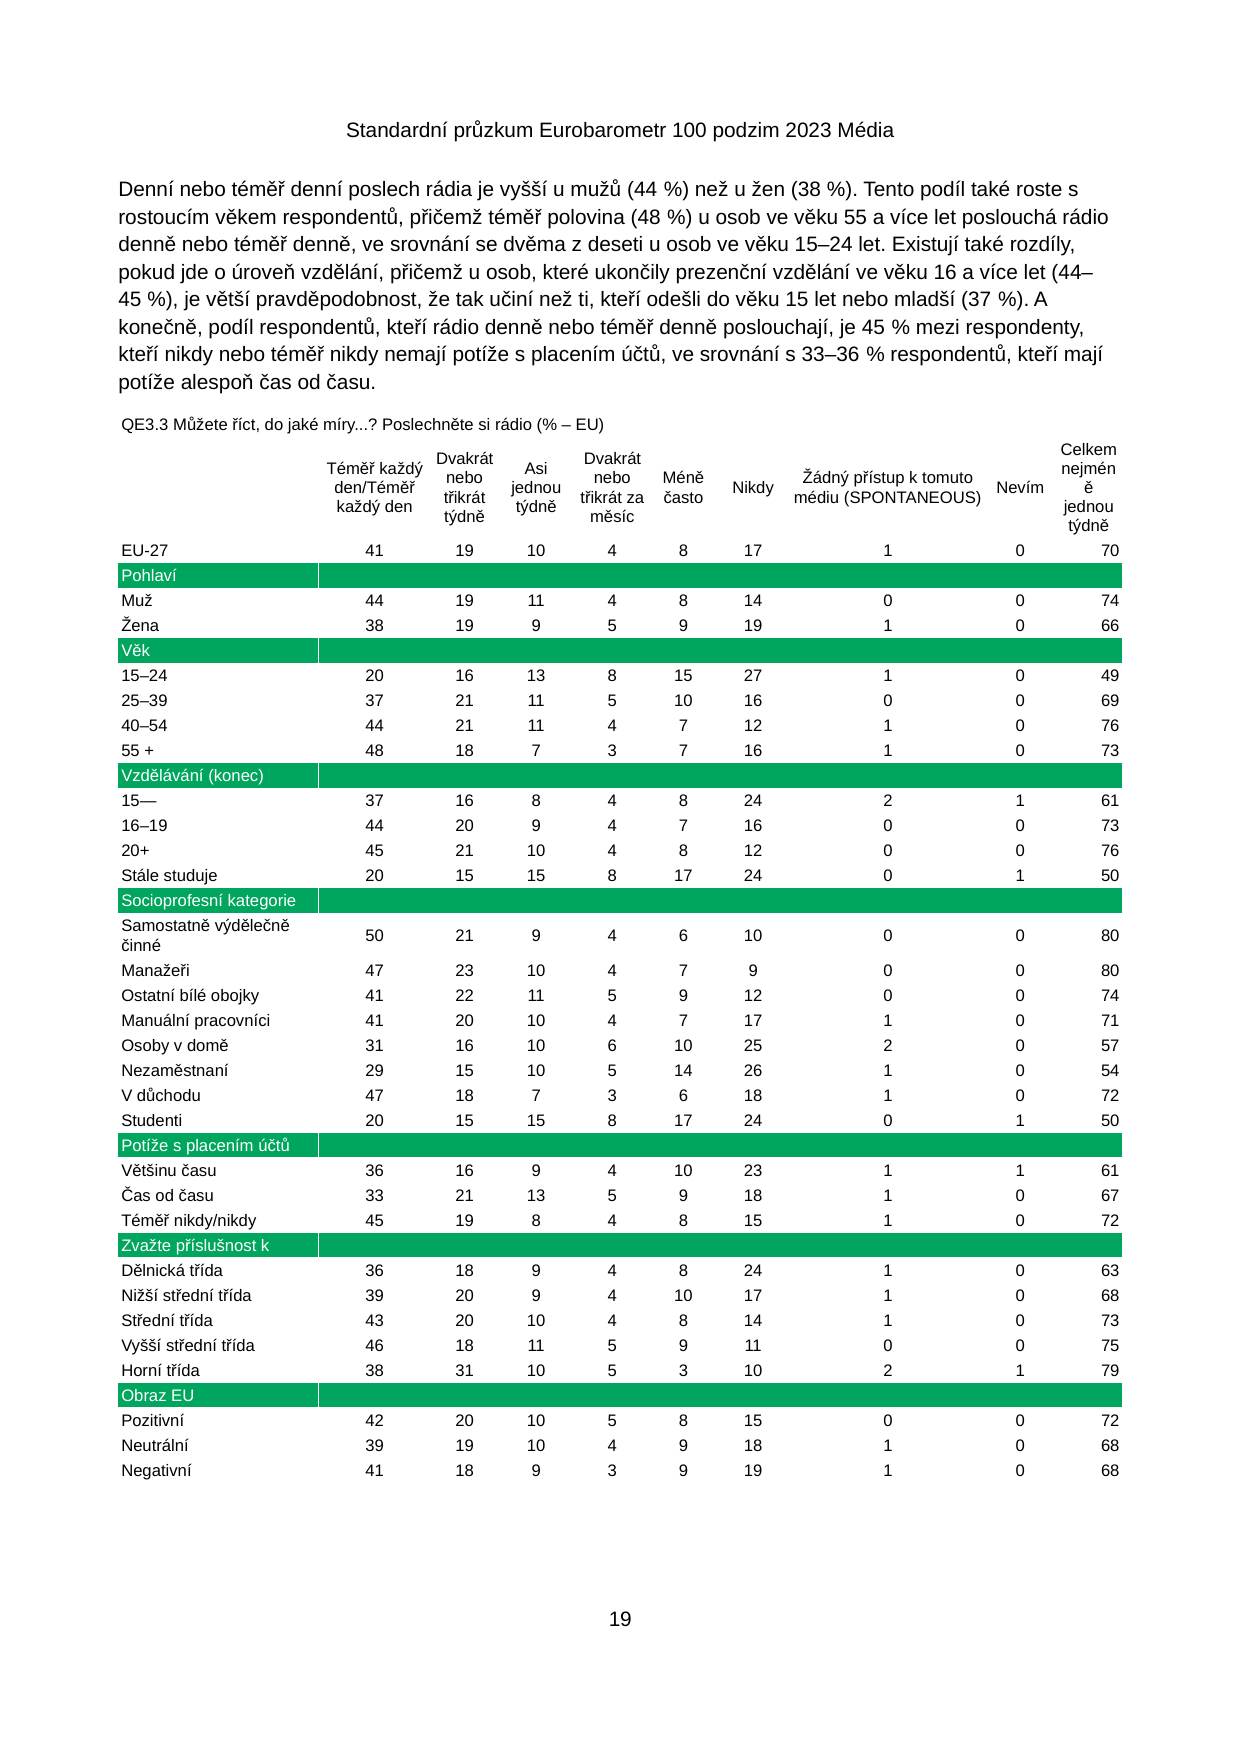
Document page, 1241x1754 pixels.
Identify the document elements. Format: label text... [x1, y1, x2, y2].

table_cell 24 [716, 1258, 790, 1282]
table_cell 5 [574, 1358, 651, 1382]
table_cell Potíže s placením účtů [118, 1133, 318, 1157]
table_cell 13 [498, 663, 574, 688]
table_cell 4 [574, 788, 651, 813]
table_cell 68 [1055, 1458, 1122, 1482]
table_cell 15 [431, 1108, 498, 1132]
table_cell 0 [790, 863, 985, 888]
table_cell Vyšší střední třída [118, 1333, 318, 1357]
table_cell 72 [1055, 1083, 1122, 1107]
table_cell 10 [498, 1008, 574, 1032]
table_cell Asi jednou týdně [498, 437, 574, 538]
table_cell 40–54 [118, 713, 318, 738]
table_cell 5 [574, 1183, 651, 1207]
table_cell 10 [498, 538, 574, 563]
table_cell 44 [319, 813, 431, 838]
table_cell 20 [319, 863, 431, 888]
table_cell 19 [431, 538, 498, 563]
table_cell [431, 763, 498, 788]
table_cell Žena [118, 613, 318, 638]
table_cell Muž [118, 588, 318, 613]
table_cell [790, 888, 985, 913]
table_cell 41 [319, 538, 431, 563]
table_cell 5 [574, 983, 651, 1007]
table_cell 15 [498, 863, 574, 888]
table_cell 67 [1055, 1183, 1122, 1207]
table_cell 50 [1055, 1108, 1122, 1132]
table_cell 24 [716, 1108, 790, 1132]
table_cell Téměř každý den/Téměř každý den [319, 437, 431, 538]
table_cell 2 [790, 1358, 985, 1382]
table_cell [790, 1133, 985, 1157]
table_cell 0 [985, 1083, 1055, 1107]
table_cell 1 [790, 713, 985, 738]
table_cell 0 [790, 983, 985, 1007]
table_cell 10 [498, 1058, 574, 1082]
table_cell 10 [651, 688, 716, 713]
table_cell 43 [319, 1308, 431, 1332]
table_cell 16 [431, 663, 498, 688]
table_cell 0 [790, 688, 985, 713]
table_cell 47 [319, 958, 431, 982]
table_cell 23 [431, 958, 498, 982]
table_cell 36 [319, 1158, 431, 1182]
table_cell [431, 888, 498, 913]
table_cell V důchodu [118, 1083, 318, 1107]
table_cell 44 [319, 713, 431, 738]
table_cell [431, 1233, 498, 1257]
table_cell 10 [498, 1308, 574, 1332]
table_cell 1 [790, 663, 985, 688]
table_cell [651, 1383, 716, 1407]
table_cell 41 [319, 983, 431, 1007]
table_cell [574, 1383, 651, 1407]
table_cell 10 [716, 1358, 790, 1382]
table_cell 4 [574, 813, 651, 838]
table_cell Ostatní bílé obojky [118, 983, 318, 1007]
table_cell Nevím [985, 437, 1055, 538]
table_cell Většinu času [118, 1158, 318, 1182]
table_cell 1 [790, 1158, 985, 1182]
table_cell 74 [1055, 588, 1122, 613]
table_cell 16 [431, 788, 498, 813]
table_cell 0 [985, 1308, 1055, 1332]
table_cell [498, 888, 574, 913]
table_cell 8 [651, 1258, 716, 1282]
table_cell 8 [651, 788, 716, 813]
table_cell 79 [1055, 1358, 1122, 1382]
table_cell 6 [651, 913, 716, 957]
table_cell 20 [431, 1283, 498, 1307]
table_cell 1 [985, 1108, 1055, 1132]
table_cell [985, 1133, 1055, 1157]
table_header [1055, 412, 1122, 437]
table_cell [716, 638, 790, 663]
table_cell Věk [118, 638, 318, 663]
table_cell 18 [431, 738, 498, 763]
table_cell 11 [498, 983, 574, 1007]
table_cell 19 [716, 1458, 790, 1482]
table_cell 4 [574, 538, 651, 563]
table_cell [651, 1233, 716, 1257]
table_cell 45 [319, 838, 431, 863]
table_cell 15 [431, 863, 498, 888]
table_cell 5 [574, 688, 651, 713]
table_cell 20 [431, 1008, 498, 1032]
table_cell 3 [574, 1458, 651, 1482]
table_cell 9 [498, 1158, 574, 1182]
table_cell 17 [651, 863, 716, 888]
table_cell 16 [431, 1033, 498, 1057]
table_cell 0 [985, 1258, 1055, 1282]
table_cell [716, 1383, 790, 1407]
table_cell 0 [790, 1108, 985, 1132]
table_cell [431, 563, 498, 588]
table_cell 1 [985, 863, 1055, 888]
table_cell [574, 888, 651, 913]
table_cell 4 [574, 1433, 651, 1457]
table_cell 9 [651, 983, 716, 1007]
table_cell 10 [498, 1408, 574, 1432]
table_cell 54 [1055, 1058, 1122, 1082]
table_cell 0 [985, 588, 1055, 613]
table_cell 39 [319, 1433, 431, 1457]
table_cell 38 [319, 613, 431, 638]
table_cell [574, 1133, 651, 1157]
table_cell [431, 638, 498, 663]
table_cell 4 [574, 1283, 651, 1307]
text Denní nebo téměř denní poslech rádia je vyšší u mužů (44 %) než u žen (38 %). Tento podíl také roste s rostoucím věkem respondentů, přičemž téměř polovina (48 %) u osob ve věku 55 a více let poslouchá rádio denně nebo téměř denně, ve srovnání se dvěma z deseti u osob ve věku 15–24 let. Existují také rozdíly, pokud jde o úroveň vzdělání, přičemž u osob, které ukončily prezenční vzdělání ve věku 16 a více let (44–45 %), je větší pravděpodobnost, že tak učiní než ti, kteří odešli do věku 15 let nebo mladší (37 %). A konečně, podíl respondentů, kteří rádio denně nebo téměř denně poslouchají, je 45 % mezi respondenty, kteří nikdy nebo téměř nikdy nemají potíže s placením účtů, ve srovnání s 33–36 % respondentů, kteří mají potíže alespoň čas od času. [118, 177, 1122, 393]
table_cell 5 [574, 1333, 651, 1357]
table_cell 17 [716, 1008, 790, 1032]
table_cell [985, 1233, 1055, 1257]
table_cell [498, 1383, 574, 1407]
table_cell [498, 563, 574, 588]
table_cell Téměř nikdy/nikdy [118, 1208, 318, 1232]
table_cell Nezaměstnaní [118, 1058, 318, 1082]
table_cell [574, 763, 651, 788]
table_cell 0 [985, 913, 1055, 957]
table_cell [498, 763, 574, 788]
table_cell 44 [319, 588, 431, 613]
table_cell Zvažte příslušnost k [118, 1233, 318, 1257]
table_cell [431, 1383, 498, 1407]
table_cell 4 [574, 958, 651, 982]
table_cell 7 [651, 958, 716, 982]
table_cell [651, 763, 716, 788]
table_cell 46 [319, 1333, 431, 1357]
table_cell [790, 1233, 985, 1257]
table_cell 14 [716, 588, 790, 613]
table_cell Osoby v domě [118, 1033, 318, 1057]
table_cell [498, 638, 574, 663]
table_cell 37 [319, 688, 431, 713]
table_cell 73 [1055, 738, 1122, 763]
table_cell 0 [985, 1008, 1055, 1032]
table_cell 1 [790, 538, 985, 563]
table_cell 0 [985, 1458, 1055, 1482]
table_cell 0 [985, 838, 1055, 863]
table_cell 16–19 [118, 813, 318, 838]
table_cell 0 [985, 713, 1055, 738]
table_cell [716, 1233, 790, 1257]
table_cell 39 [319, 1283, 431, 1307]
table_cell 68 [1055, 1433, 1122, 1457]
table_cell 8 [651, 588, 716, 613]
table_cell 9 [498, 813, 574, 838]
table_cell 19 [431, 1433, 498, 1457]
table_cell 2 [790, 1033, 985, 1057]
table_cell [1055, 1383, 1122, 1407]
table_cell 16 [716, 813, 790, 838]
table_cell 4 [574, 838, 651, 863]
table_cell 55 + [118, 738, 318, 763]
table_cell Studenti [118, 1108, 318, 1132]
table_cell 8 [651, 838, 716, 863]
table_cell 72 [1055, 1208, 1122, 1232]
table_cell 0 [985, 1058, 1055, 1082]
table_cell 0 [985, 1408, 1055, 1432]
table_cell 61 [1055, 1158, 1122, 1182]
table_cell 9 [498, 1258, 574, 1282]
table_cell 15 [716, 1208, 790, 1232]
table_cell 0 [985, 983, 1055, 1007]
table_cell [1055, 638, 1122, 663]
table_cell 6 [574, 1033, 651, 1057]
table_cell 15 [498, 1108, 574, 1132]
table_cell 27 [716, 663, 790, 688]
table_cell 1 [790, 1258, 985, 1282]
table_cell 9 [651, 613, 716, 638]
table_cell 10 [498, 958, 574, 982]
table_cell 8 [574, 1108, 651, 1132]
table_cell 16 [431, 1158, 498, 1182]
table_cell 20 [431, 1408, 498, 1432]
table_cell Nikdy [716, 437, 790, 538]
table_cell [574, 1233, 651, 1257]
table_cell 10 [651, 1158, 716, 1182]
table_cell 4 [574, 1308, 651, 1332]
table_cell 80 [1055, 958, 1122, 982]
table_cell 10 [651, 1283, 716, 1307]
table_cell 9 [498, 913, 574, 957]
table_cell 9 [651, 1333, 716, 1357]
table_cell 1 [790, 1433, 985, 1457]
table_cell [319, 1233, 431, 1257]
table_cell 4 [574, 1208, 651, 1232]
table_cell 9 [651, 1433, 716, 1457]
table_cell 80 [1055, 913, 1122, 957]
table_cell [985, 888, 1055, 913]
table_cell 61 [1055, 788, 1122, 813]
table_cell 2 [790, 788, 985, 813]
table_cell 0 [985, 613, 1055, 638]
table_cell 17 [716, 538, 790, 563]
table_cell 18 [431, 1258, 498, 1282]
table_cell 0 [985, 1183, 1055, 1207]
table_cell [319, 1383, 431, 1407]
table_cell 69 [1055, 688, 1122, 713]
table_cell [574, 563, 651, 588]
table_cell 11 [716, 1333, 790, 1357]
table_cell 1 [790, 613, 985, 638]
table_cell [985, 763, 1055, 788]
table_cell 1 [790, 1058, 985, 1082]
table_cell 11 [498, 1333, 574, 1357]
table_cell 21 [431, 913, 498, 957]
table_cell [319, 763, 431, 788]
table_cell 5 [574, 613, 651, 638]
table_cell 7 [498, 738, 574, 763]
table_cell 57 [1055, 1033, 1122, 1057]
table_cell 9 [651, 1183, 716, 1207]
table_cell 12 [716, 983, 790, 1007]
table_cell Méně často [651, 437, 716, 538]
table_cell 41 [319, 1458, 431, 1482]
table_cell 76 [1055, 713, 1122, 738]
table_cell 11 [498, 713, 574, 738]
table_cell 3 [574, 1083, 651, 1107]
table_cell 50 [1055, 863, 1122, 888]
table_cell 10 [716, 913, 790, 957]
table_cell 21 [431, 713, 498, 738]
table_cell 3 [651, 1358, 716, 1382]
table_cell 1 [985, 1158, 1055, 1182]
table_cell 74 [1055, 983, 1122, 1007]
table_cell 0 [790, 958, 985, 982]
table_cell 36 [319, 1258, 431, 1282]
table_cell 50 [319, 913, 431, 957]
table_cell 15— [118, 788, 318, 813]
table_cell 8 [651, 1308, 716, 1332]
table_cell 14 [716, 1308, 790, 1332]
table_cell [1055, 763, 1122, 788]
table_cell 5 [574, 1408, 651, 1432]
table_cell 1 [790, 1208, 985, 1232]
table_cell 26 [716, 1058, 790, 1082]
table_cell [1055, 888, 1122, 913]
table_cell 10 [498, 1358, 574, 1382]
table_cell Stále studuje [118, 863, 318, 888]
table_cell 0 [790, 813, 985, 838]
table_cell 7 [651, 738, 716, 763]
table_cell 37 [319, 788, 431, 813]
table_cell 1 [790, 1283, 985, 1307]
table_cell 1 [790, 1458, 985, 1482]
table_cell 45 [319, 1208, 431, 1232]
table_cell 18 [716, 1083, 790, 1107]
table_cell 8 [574, 863, 651, 888]
table_cell 75 [1055, 1333, 1122, 1357]
table_cell [319, 888, 431, 913]
table_cell 9 [498, 613, 574, 638]
table_cell 70 [1055, 538, 1122, 563]
table_cell 0 [790, 838, 985, 863]
table_cell [985, 563, 1055, 588]
table_cell [716, 1133, 790, 1157]
table_cell 5 [574, 1058, 651, 1082]
table_cell 12 [716, 713, 790, 738]
table_cell [574, 638, 651, 663]
table_cell 7 [651, 813, 716, 838]
table_cell 23 [716, 1158, 790, 1182]
table_cell 10 [498, 1433, 574, 1457]
table_cell Celkem nejméně jednou týdně [1055, 437, 1122, 538]
table_cell 31 [319, 1033, 431, 1057]
table_cell 38 [319, 1358, 431, 1382]
table_cell 18 [431, 1333, 498, 1357]
table_cell 1 [790, 1083, 985, 1107]
table_cell 47 [319, 1083, 431, 1107]
table_cell 19 [431, 613, 498, 638]
table_cell Manuální pracovníci [118, 1008, 318, 1032]
table_cell 20+ [118, 838, 318, 863]
table_cell 68 [1055, 1283, 1122, 1307]
table_cell 15 [651, 663, 716, 688]
table_cell [651, 563, 716, 588]
table_cell 63 [1055, 1258, 1122, 1282]
table_cell 0 [790, 913, 985, 957]
table_cell 1 [790, 1008, 985, 1032]
table_cell 0 [985, 1208, 1055, 1232]
table_cell 1 [790, 1183, 985, 1207]
table_cell [716, 763, 790, 788]
table_cell 0 [985, 538, 1055, 563]
table_cell 24 [716, 788, 790, 813]
table_cell 0 [985, 688, 1055, 713]
table_cell Neutrální [118, 1433, 318, 1457]
table_cell [790, 763, 985, 788]
table_cell Pozitivní [118, 1408, 318, 1432]
table_cell 72 [1055, 1408, 1122, 1432]
table_cell 0 [790, 1333, 985, 1357]
table_cell 31 [431, 1358, 498, 1382]
table_cell 33 [319, 1183, 431, 1207]
table_cell 9 [498, 1458, 574, 1482]
table_cell 1 [790, 738, 985, 763]
table_cell 21 [431, 1183, 498, 1207]
table_cell 3 [574, 738, 651, 763]
table_cell 15 [716, 1408, 790, 1432]
table_cell 7 [651, 713, 716, 738]
table_cell Negativní [118, 1458, 318, 1482]
table_cell 10 [498, 838, 574, 863]
table_cell Socioprofesní kategorie [118, 888, 318, 913]
table_cell 0 [985, 738, 1055, 763]
table_cell 42 [319, 1408, 431, 1432]
table_cell 24 [716, 863, 790, 888]
table_cell 18 [431, 1083, 498, 1107]
table_cell Nižší střední třída [118, 1283, 318, 1307]
table_cell [431, 1133, 498, 1157]
table_cell Střední třída [118, 1308, 318, 1332]
table_cell 41 [319, 1008, 431, 1032]
table_cell 10 [498, 1033, 574, 1057]
table_cell [319, 1133, 431, 1157]
table_cell 49 [1055, 663, 1122, 688]
table_cell 8 [498, 1208, 574, 1232]
table_cell 16 [716, 738, 790, 763]
table_cell 4 [574, 588, 651, 613]
table_cell 0 [985, 958, 1055, 982]
table_cell 11 [498, 588, 574, 613]
table_cell [651, 1133, 716, 1157]
table_cell 8 [651, 1208, 716, 1232]
table_cell 8 [651, 1408, 716, 1432]
table_cell Dělnická třída [118, 1258, 318, 1282]
table_cell 9 [498, 1283, 574, 1307]
table_cell [319, 638, 431, 663]
table_cell 0 [790, 588, 985, 613]
table_cell [651, 638, 716, 663]
table_cell Manažeři [118, 958, 318, 982]
table_cell 4 [574, 1008, 651, 1032]
table_cell 20 [319, 663, 431, 688]
table_cell Dvakrát nebo třikrát týdně [431, 437, 498, 538]
table_cell [716, 563, 790, 588]
table_cell [118, 437, 318, 538]
table_cell 0 [985, 813, 1055, 838]
table_cell [790, 1383, 985, 1407]
table_cell 0 [790, 1408, 985, 1432]
table_cell Čas od času [118, 1183, 318, 1207]
table_cell 15 [431, 1058, 498, 1082]
table_cell 17 [651, 1108, 716, 1132]
table_cell 20 [431, 813, 498, 838]
table_header [985, 412, 1055, 437]
table_cell 14 [651, 1058, 716, 1082]
table_cell [1055, 563, 1122, 588]
table_cell 73 [1055, 1308, 1122, 1332]
table_cell 4 [574, 1158, 651, 1182]
table_cell [716, 888, 790, 913]
table_cell [1055, 1133, 1122, 1157]
table_cell Samostatně výdělečně činné [118, 913, 318, 957]
table_cell Žádný přístup k tomuto médiu (SPONTANEOUS) [790, 437, 985, 538]
table_cell [985, 638, 1055, 663]
table_cell 13 [498, 1183, 574, 1207]
table_cell 7 [498, 1083, 574, 1107]
table_cell 0 [985, 1033, 1055, 1057]
table_cell 25–39 [118, 688, 318, 713]
table_cell 66 [1055, 613, 1122, 638]
table_cell 29 [319, 1058, 431, 1082]
table_cell 12 [716, 838, 790, 863]
table_cell 4 [574, 713, 651, 738]
table_cell 0 [985, 1333, 1055, 1357]
table_cell 25 [716, 1033, 790, 1057]
table_cell 6 [651, 1083, 716, 1107]
table_cell 21 [431, 688, 498, 713]
table_cell 16 [716, 688, 790, 713]
table_cell Horní třída [118, 1358, 318, 1382]
table_cell [790, 638, 985, 663]
table_cell 9 [716, 958, 790, 982]
table_cell 1 [790, 1308, 985, 1332]
table_cell 19 [431, 1208, 498, 1232]
table_cell 20 [431, 1308, 498, 1332]
table_cell 1 [985, 1358, 1055, 1382]
table_cell 20 [319, 1108, 431, 1132]
table_cell [1055, 1233, 1122, 1257]
table_cell 11 [498, 688, 574, 713]
table_cell 21 [431, 838, 498, 863]
table_cell Pohlaví [118, 563, 318, 588]
table_cell 0 [985, 1283, 1055, 1307]
table_cell [790, 563, 985, 588]
table_cell 1 [985, 788, 1055, 813]
table_cell 4 [574, 913, 651, 957]
table_cell 76 [1055, 838, 1122, 863]
table_cell 10 [651, 1033, 716, 1057]
table_cell Dvakrát nebo třikrát za měsíc [574, 437, 651, 538]
table_cell 19 [431, 588, 498, 613]
table_cell EU-27 [118, 538, 318, 563]
table_cell [498, 1133, 574, 1157]
table_header QE3.3 Můžete říct, do jaké míry...? Poslechněte si rádio (% – EU) [118, 412, 985, 437]
table_cell Vzdělávání (konec) [118, 763, 318, 788]
table_cell 9 [651, 1458, 716, 1482]
table_cell 17 [716, 1283, 790, 1307]
table_cell [498, 1233, 574, 1257]
table_cell 18 [431, 1458, 498, 1482]
table_cell 22 [431, 983, 498, 1007]
table_cell 8 [651, 538, 716, 563]
table_cell 8 [498, 788, 574, 813]
table_cell 18 [716, 1433, 790, 1457]
table_cell [319, 563, 431, 588]
table_cell 0 [985, 1433, 1055, 1457]
table_cell Obraz EU [118, 1383, 318, 1407]
table_cell 18 [716, 1183, 790, 1207]
table_cell 19 [716, 613, 790, 638]
table_cell [651, 888, 716, 913]
table_cell 73 [1055, 813, 1122, 838]
table_cell 71 [1055, 1008, 1122, 1032]
table_cell [985, 1383, 1055, 1407]
table_cell 15–24 [118, 663, 318, 688]
table_cell 4 [574, 1258, 651, 1282]
table_cell 8 [574, 663, 651, 688]
table_cell 7 [651, 1008, 716, 1032]
table_cell 0 [985, 663, 1055, 688]
table_cell 48 [319, 738, 431, 763]
